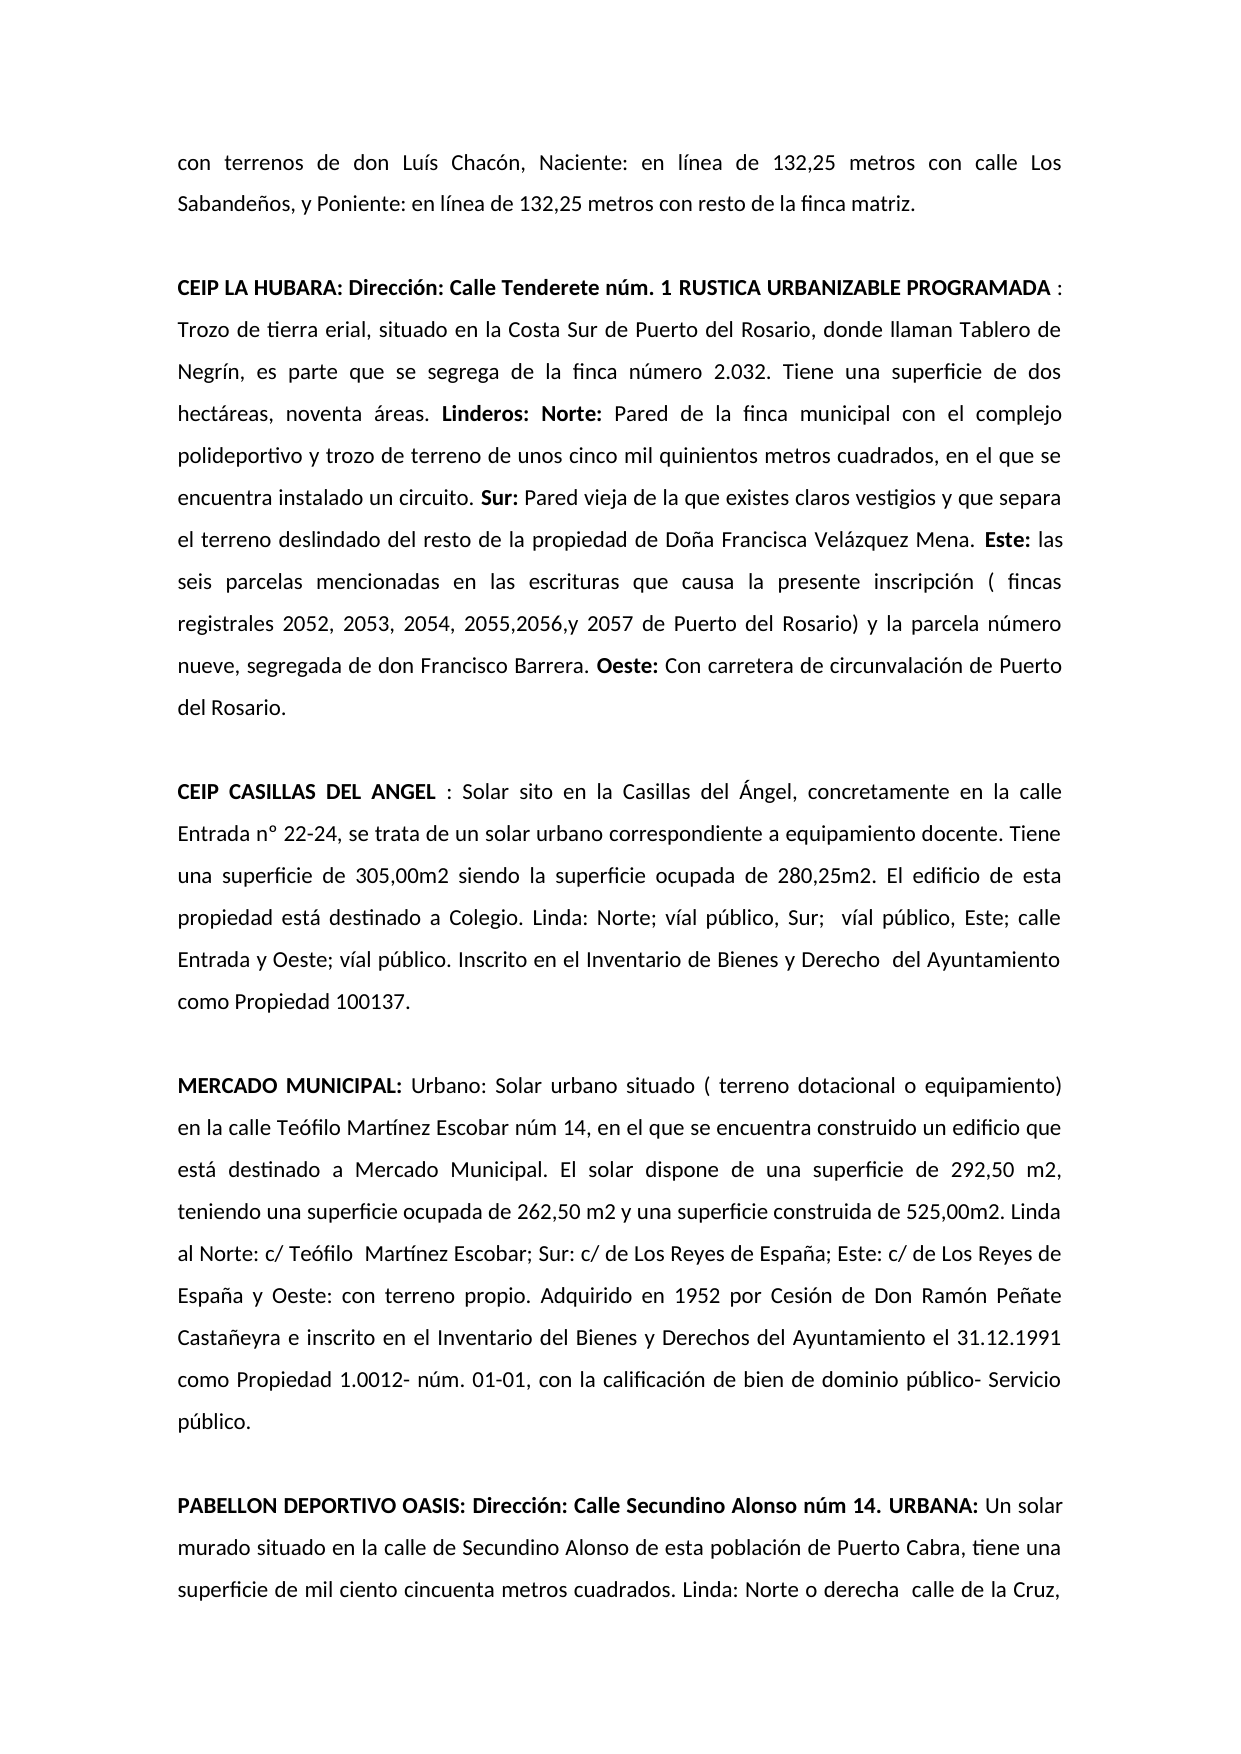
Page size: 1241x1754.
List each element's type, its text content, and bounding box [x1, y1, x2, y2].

text MERCADO MUNICIPAL: Urbano: Solar urbano situado ( terreno dotacional o equipamiento) en la calle Teófilo Martínez Escobar núm 14, en el que se encuentra construido un edificio que está destinado a Mercado Municipal. El solar dispone de una superficie de 292,50 m2, teniendo una superficie ocupada de 262,50 m2 y una superficie construida de 525,00m2. Linda al Norte: c/ Teófilo Martínez Escobar; Sur: c/ de Los Reyes de España; Este: c/ de Los Reyes de España y Oeste: con terreno propio. Adquirido en 1952 por Cesión de Don Ramón Peñate Castañeyra e inscrito en el Inventario del Bienes y Derechos del Ayuntamiento el 31.12.1991 como Propiedad 1.0012- núm. 01-01, con la calificación de bien de dominio público- Servicio público. [177, 1071, 1063, 1435]
text PABELLON DEPORTIVO OASIS: Dirección: Calle Secundino Alonso núm 14. URBANA: Un solar murado situado en la calle de Secundino Alonso de esta población de Puerto Cabra, tiene una superficie de mil ciento cincuenta metros cuadrados. Linda: Norte o derecha calle de la Cruz, [177, 1491, 1063, 1603]
text con terrenos de don Luís Chacón, Naciente: en línea de 132,25 metros con calle Los Sabandeños, y Poniente: en línea de 132,25 metros con resto de la finca matriz. [177, 148, 1063, 218]
text CEIP LA HUBARA: Dirección: Calle Tenderete núm. 1 RUSTICA URBANIZABLE PROGRAMADA : Trozo de tierra erial, situado en la Costa Sur de Puerto del Rosario, donde llaman Tablero de Negrín, es parte que se segrega de la finca número 2.032. Tiene una superficie de dos hectáreas, noventa áreas. Linderos: Norte: Pared de la finca municipal con el complejo polideportivo y trozo de terreno de unos cinco mil quinientos metros cuadrados, en el que se encuentra instalado un circuito. Sur: Pared vieja de la que existes claros vestigios y que separa el terreno deslindado del resto de la propiedad de Doña Francisca Velázquez Mena. Este: las seis parcelas mencionadas en las escrituras que causa la presente inscripción ( fincas registrales 2052, 2053, 2054, 2055,2056,y 2057 de Puerto del Rosario) y la parcela número nueve, segregada de don Francisco Barrera. Oeste: Con carretera de circunvalación de Puerto del Rosario. [177, 273, 1063, 721]
text CEIP CASILLAS DEL ANGEL : Solar sito en la Casillas del Ángel, concretamente en la calle Entrada nº 22-24, se trata de un solar urbano correspondiente a equipamiento docente. Tiene una superficie de 305,00m2 siendo la superficie ocupada de 280,25m2. El edificio de esta propiedad está destinado a Colegio. Linda: Norte; víal público, Sur; víal público, Este; calle Entrada y Oeste; víal público. Inscrito en el Inventario de Bienes y Derecho del Ayuntamiento como Propiedad 100137. [177, 777, 1063, 1015]
